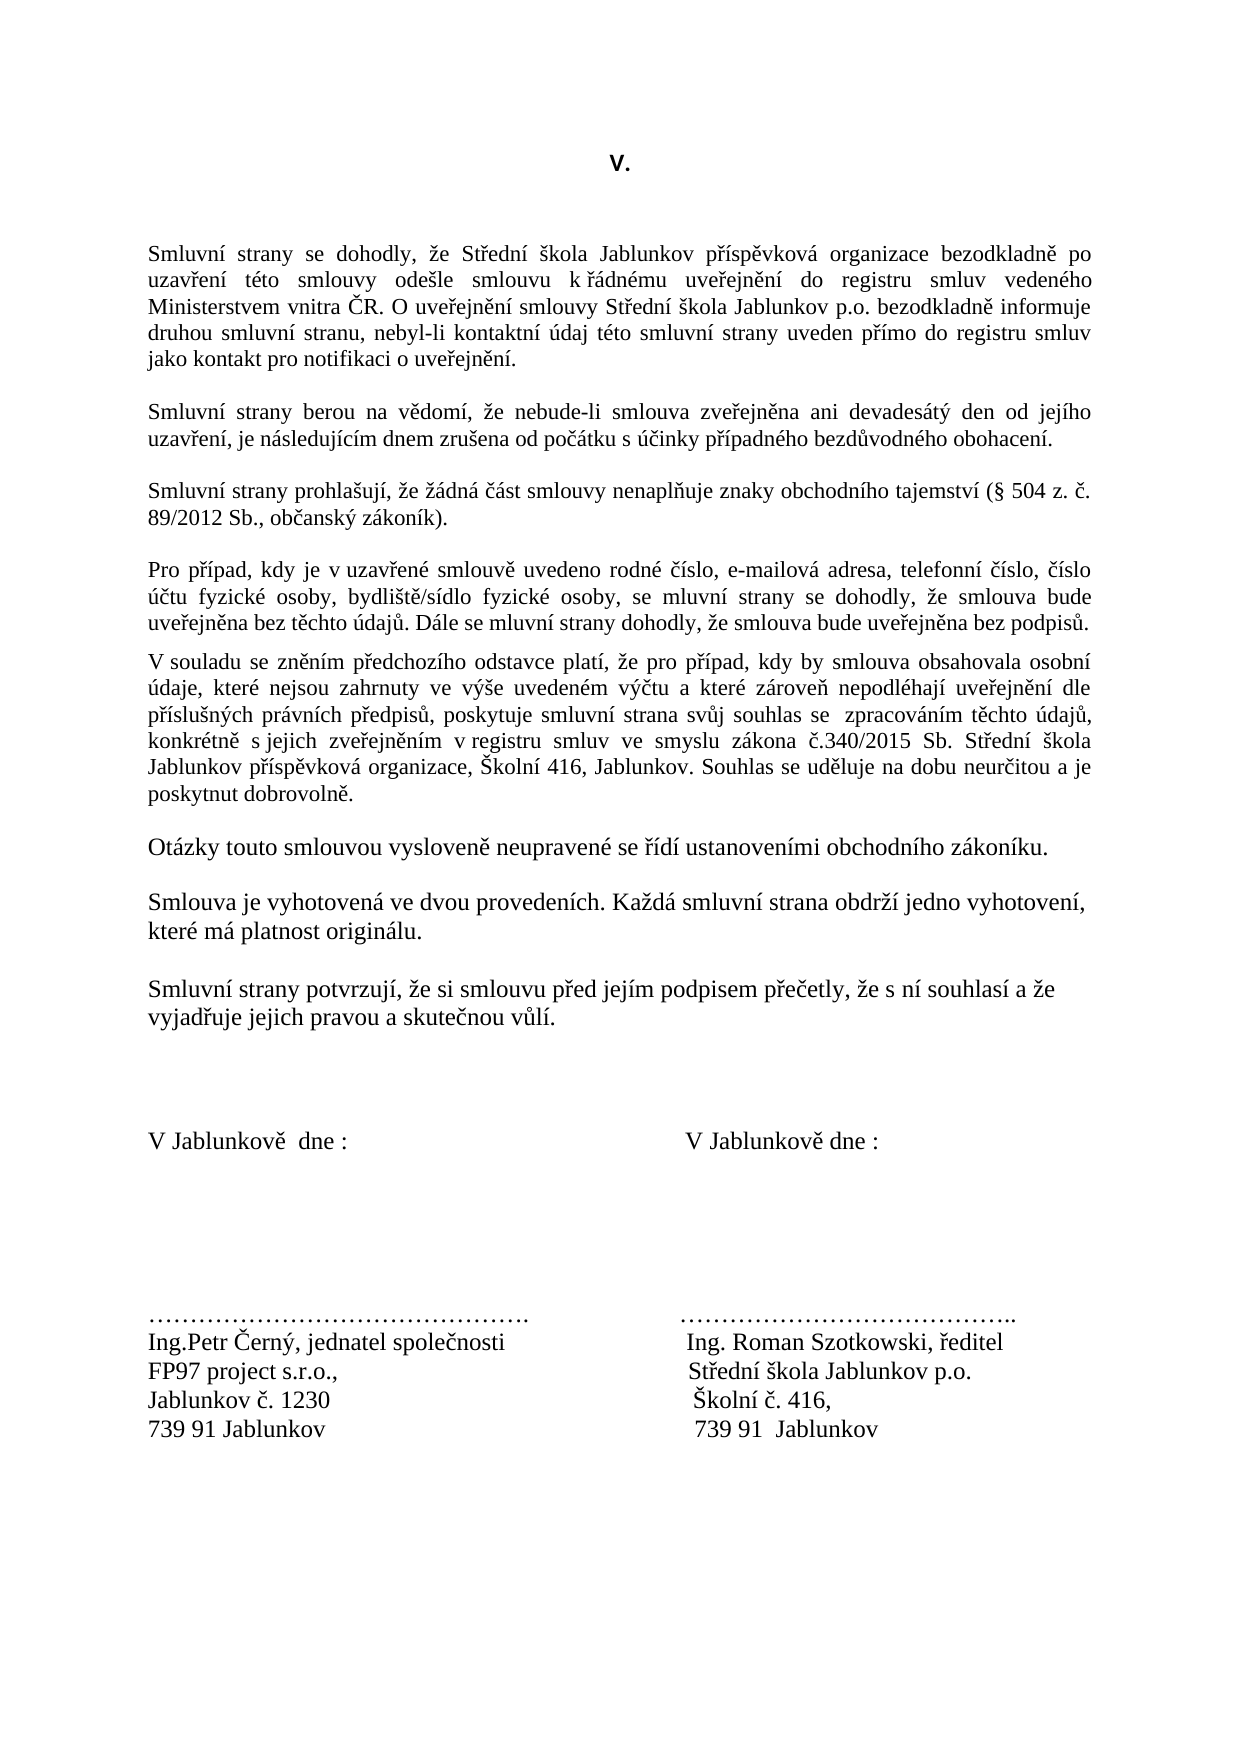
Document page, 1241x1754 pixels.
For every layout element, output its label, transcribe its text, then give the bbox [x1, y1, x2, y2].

text Smluvní strany se dohodly, že Střední škola Jablunkov příspěvková organizace bezodkladně po uzavření této smlouvy odešle smlouvu k řádnému uveřejnění do registru smluv vedeného Ministerstvem vnitra ČR. O uveřejnění smlouvy Střední škola Jablunkov p.o. bezodkladně informuje druhou smluvní stranu, nebyl-li kontaktní údaj této smluvní strany uveden přímo do registru smluv jako kontakt pro notifikaci o uveřejnění. [148, 240, 1093, 372]
text Smluvní strany prohlašují, že žádná část smlouvy nenaplňuje znaky obchodního tajemství (§ 504 z. č. 89/2012 Sb., občanský zákoník). [148, 477, 1093, 530]
text ………………………………………. ………………………………….. Ing.Petr Černý, jednatel společnosti Ing. Roman Szotkowski, ředitel FP97 project s.r.o., Střední škola Jablunkov p.o. [148, 1299, 1093, 1385]
text Smluvní strany berou na vědomí, že nebude-li smlouva zveřejněna ani devadesátý den od jejího uzavření, je následujícím dnem zrušena od počátku s účinky případného bezdůvodného obohacení. [148, 398, 1093, 451]
text V souladu se zněním předchozího odstavce platí, že pro případ, kdy by smlouva obsahovala osobní údaje, které nejsou zahrnuty ve výše uvedeném výčtu a které zároveň nepodléhají uveřejnění dle příslušných právních předpisů, poskytuje smluvní strana svůj souhlas se zpracováním těchto údajů, konkrétně s jejich zveřejněním v registru smluv ve smyslu zákona č.340/2015 Sb. Střední škola Jablunkov příspěvková organizace, Školní 416, Jablunkov. Souhlas se uděluje na dobu neurčitou a je poskytnut dobrovolně. [148, 648, 1093, 806]
text Pro případ, kdy je v uzavřené smlouvě uvedeno rodné číslo, e-mailová adresa, telefonní číslo, číslo účtu fyzické osoby, bydliště/sídlo fyzické osoby, se mluvní strany se dohodly, že smlouva bude uveřejněna bez těchto údajů. Dále se mluvní strany dohodly, že smlouva bude uveřejněna bez podpisů. [148, 556, 1093, 635]
text V Jablunkově dne : V Jablunkově dne : [148, 1126, 1093, 1155]
text Otázky touto smlouvou vysloveně neupravené se řídí ustanoveními obchodního zákoníku. [148, 832, 1093, 861]
text Smluvní strany potvrzují, že si smlouvu před jejím podpisem přečetly, že s ní souhlasí a že vyjadřuje jejich pravou a skutečnou vůlí. [148, 974, 1093, 1031]
text V. [148, 148, 1093, 178]
text Smlouva je vyhotovená ve dvou provedeních. Každá smluvní strana obdrží jedno vyhotovení, které má platnost originálu. [148, 887, 1093, 945]
text Jablunkov č. 1230 Školní č. 416, 739 91 Jablunkov 739 91 Jablunkov [148, 1385, 1093, 1442]
